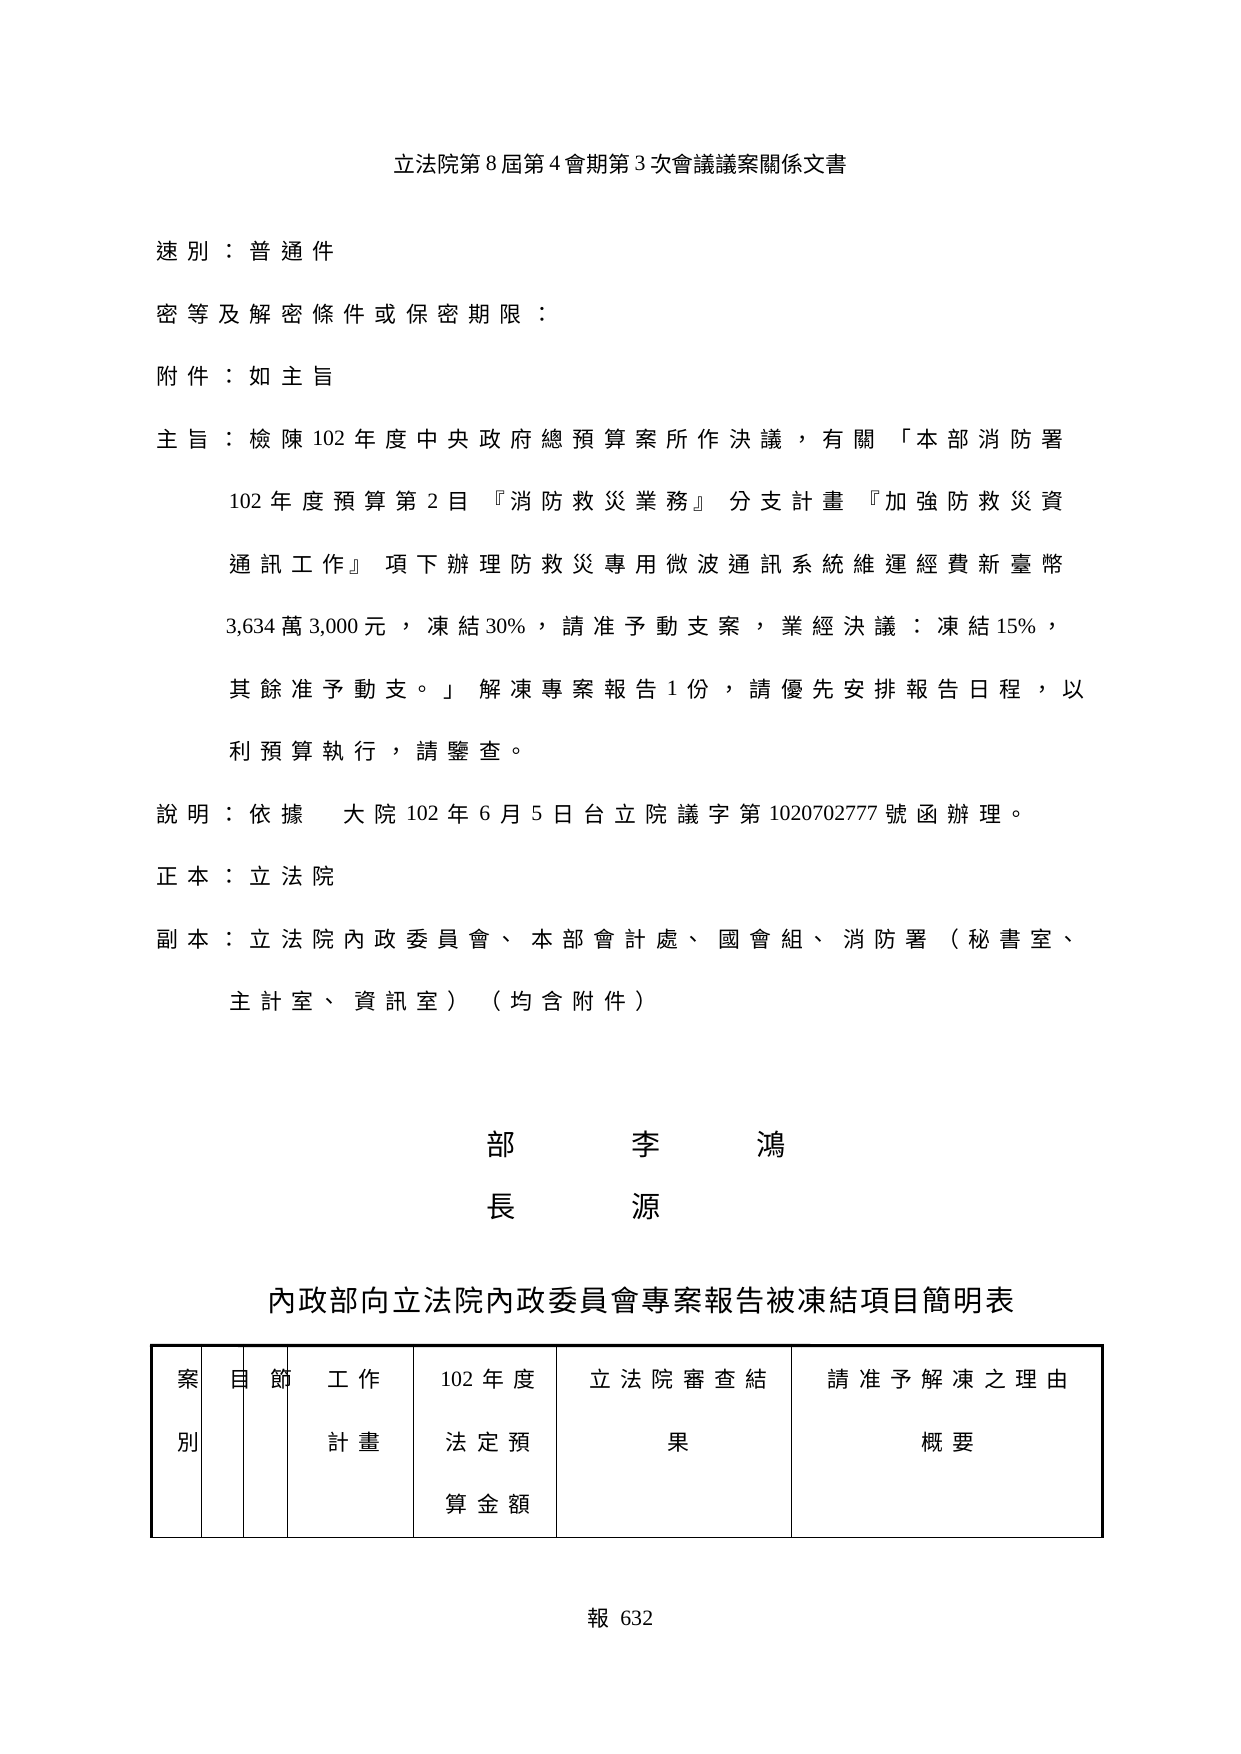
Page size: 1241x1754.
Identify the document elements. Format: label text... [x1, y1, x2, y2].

table_cell 節 [244, 1348, 287, 1537]
table_cell 102年度法定預算金額 [414, 1348, 556, 1537]
table_header 李 鴻 源 [619, 1094, 888, 1254]
text 正本：立法院 [151, 844, 1089, 906]
text 說明：依據 大院102年6月5日台立院議字第1020702777號函辦理。 [151, 781, 1089, 844]
table_cell 案別 [153, 1347, 201, 1537]
text 附件：如主旨 [151, 344, 1089, 406]
table_header 內政部向立法院內政委員會專案報告被凍結項目簡明表 [151, 1254, 1102, 1344]
table_cell 立法院審查結果 [557, 1348, 791, 1537]
table_cell 目 [202, 1347, 243, 1537]
table_header [888, 1094, 894, 1254]
text 密等及解密條件或保密期限： [151, 281, 1089, 344]
text 速別：普通件 [151, 219, 1089, 281]
table_cell 工作計畫 [288, 1348, 413, 1537]
table_cell 請准予解凍之理由概要 [792, 1348, 1101, 1537]
text 副本：立法院內政委員會、本部會計處、國會組、消防署（秘書室、主計室、資訊室）（均含附件） [151, 906, 1089, 1031]
text 主旨：檢陳102年度中央政府總預算案所作決議，有關「本部消防署102年度預算第2目『消防救災業務』分支計畫『加強防救災資通訊工作』項下辦理防救災專用微波通訊系統維運經費新臺幣3,634萬3,000元，凍結30%，請准予動支案，業經決議：凍結15%，其餘准予動支。」解凍專案報告1份，請優先安排報告日程，以利預算執行，請鑒查。 [151, 406, 1089, 781]
table_header 部 長 [481, 1094, 619, 1254]
